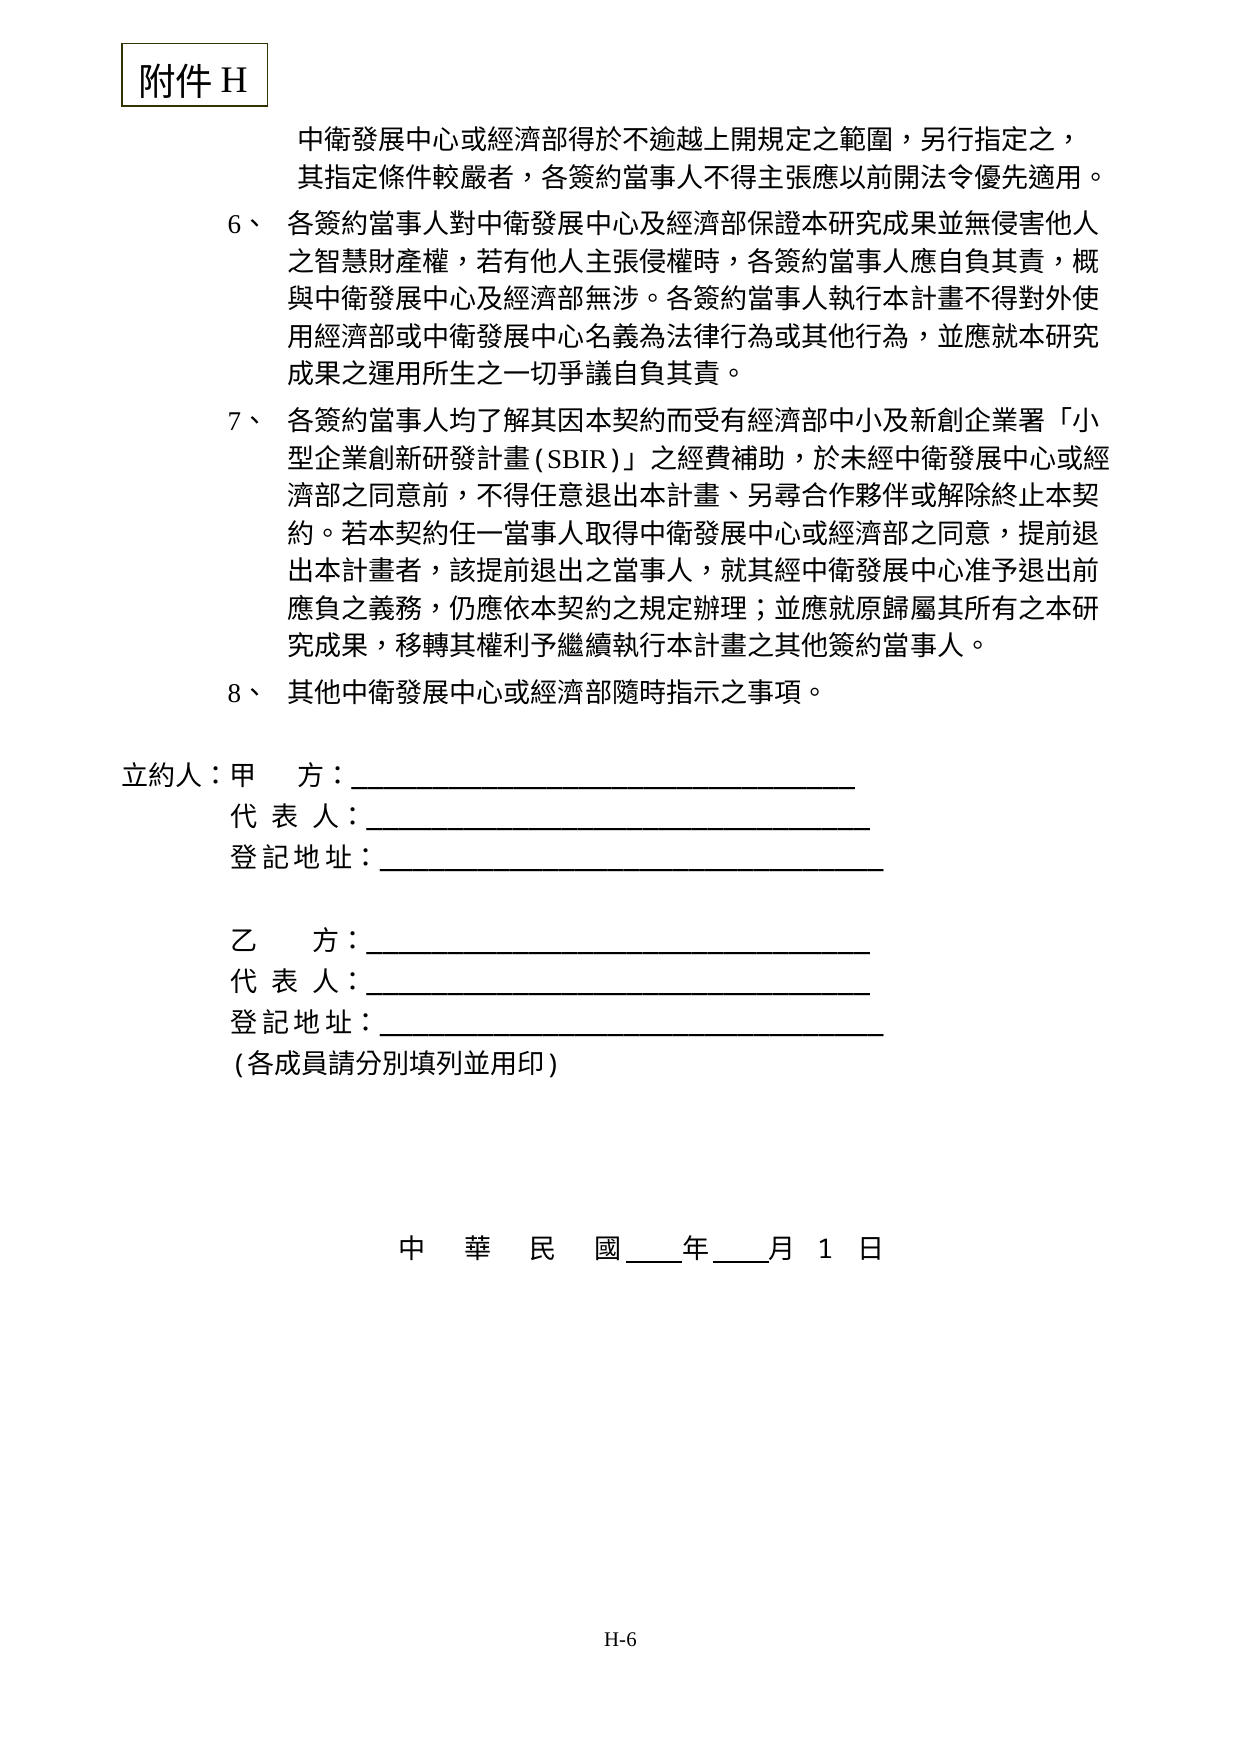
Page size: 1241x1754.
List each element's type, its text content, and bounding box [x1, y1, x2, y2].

text 代表人：_______________________________ [231, 796, 1122, 834]
text 登記地址：_______________________________ [231, 838, 1122, 875]
text 中衛發展中心或經濟部得於不逾越上開規定之範圍，另行指定之，其指定條件較嚴者，各簽約當事人不得主張應以前開法令優先適用。 [297, 119, 1108, 194]
list 各簽約當事人對中衛發展中心及經濟部保證本研究成果並無侵害他人之智慧財產權，若有他人主張侵權時，各簽約當事人應自負其責，概與中衛發展中心及經濟部無涉。各簽約當事人執行本計畫不得對外使用經濟部或中衛發展中心名義為法律行為或其他行為，並應就本研究成果之運用所生之一切爭議自負其責。 [227, 204, 1122, 391]
text 立約人：甲方：_______________________________ [121, 755, 1122, 793]
list 其他中衛發展中心或經濟部隨時指示之事項。 [227, 673, 1122, 710]
text 中 華 民 國 年 月 1 日 [143, 1205, 1122, 1268]
text 乙 方：_______________________________ [231, 920, 1122, 958]
text 登記地址：_______________________________ [231, 1003, 1122, 1040]
text (各成員請分別填列並用印) [231, 1044, 1122, 1081]
list 各簽約當事人均了解其因本契約而受有經濟部中小及新創企業署「小型企業創新研發計畫(SBIR)」之經費補助，於未經中衛發展中心或經濟部之同意前，不得任意退出本計畫、另尋合作夥伴或解除終止本契約。若本契約任一當事人取得中衛發展中心或經濟部之同意，提前退出本計畫者，該提前退出之當事人，就其經中衛發展中心准予退出前應負之義務，仍應依本契約之規定辦理；並應就原歸屬其所有之本研究成果，移轉其權利予繼續執行本計畫之其他簽約當事人。 [227, 401, 1122, 663]
text 代表人：_______________________________ [231, 961, 1122, 999]
